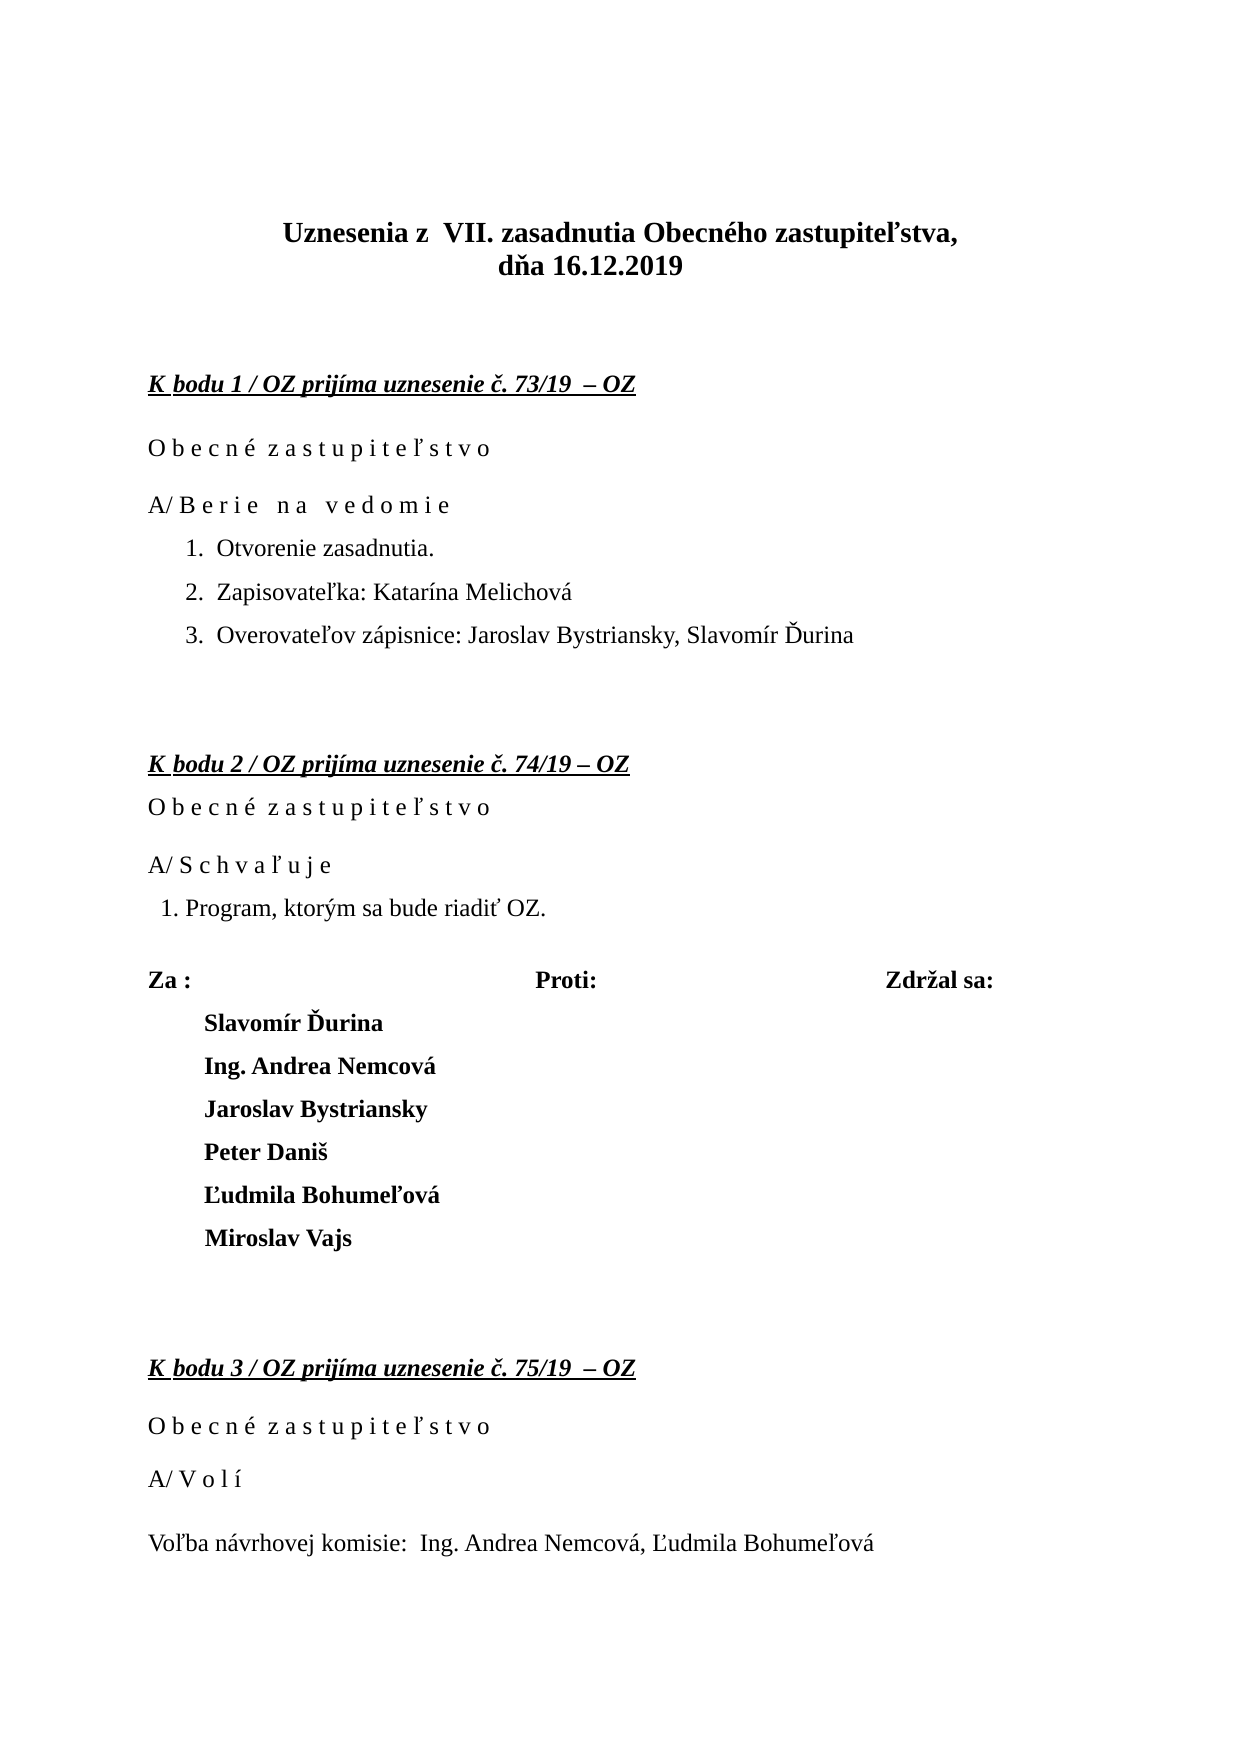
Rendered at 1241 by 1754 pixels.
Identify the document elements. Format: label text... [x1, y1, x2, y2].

text Ing. Andrea Nemcová [148, 1051, 1093, 1080]
text Miroslav Vajs [148, 1223, 1093, 1252]
text dňa 16.12.2019 [148, 248, 1093, 282]
text A/ S c h v a ľ u j e [148, 850, 1093, 878]
subtitle K bodu 1 / OZ prijíma uznesenie č. 73/19 – OZ [148, 369, 1093, 398]
text K bodu 3 / OZ prijíma uznesenie č. 75/19 – OZ [148, 1353, 1093, 1382]
text 1. Otvorenie zasadnutia. [148, 533, 1093, 562]
text A/ B e r i e n a v e d o m i e [148, 490, 1093, 519]
text Slavomír Ďurina [148, 1008, 1093, 1037]
text K bodu 2 / OZ prijíma uznesenie č. 74/19 – OZ [148, 749, 1093, 778]
text O b e c n é z a s t u p i t e ľ s t v o [148, 433, 1093, 462]
subtitle A/ V o l í [148, 1464, 1093, 1493]
text Jaroslav Bystriansky [148, 1094, 1093, 1123]
text Voľba návrhovej komisie: Ing. Andrea Nemcová, Ľudmila Bohumeľová [148, 1528, 1093, 1557]
text O b e c n é z a s t u p i t e ľ s t v o [148, 1411, 1093, 1439]
text 1. Program, ktorým sa bude riadiť OZ. [148, 893, 1093, 922]
text 3. Overovateľov zápisnice: Jaroslav Bystriansky, Slavomír Ďurina [185, 620, 1093, 648]
text O b e c n é z a s t u p i t e ľ s t v o [148, 792, 1093, 821]
text 2. Zapisovateľka: Katarína Melichová [185, 577, 1093, 605]
text Ľudmila Bohumeľová [148, 1180, 1093, 1209]
text Peter Daniš [148, 1137, 1093, 1166]
text Uznesenia z VII. zasadnutia Obecného zastupiteľstva, [148, 215, 1093, 248]
text Za : Proti: Zdržal sa: [148, 965, 1093, 993]
